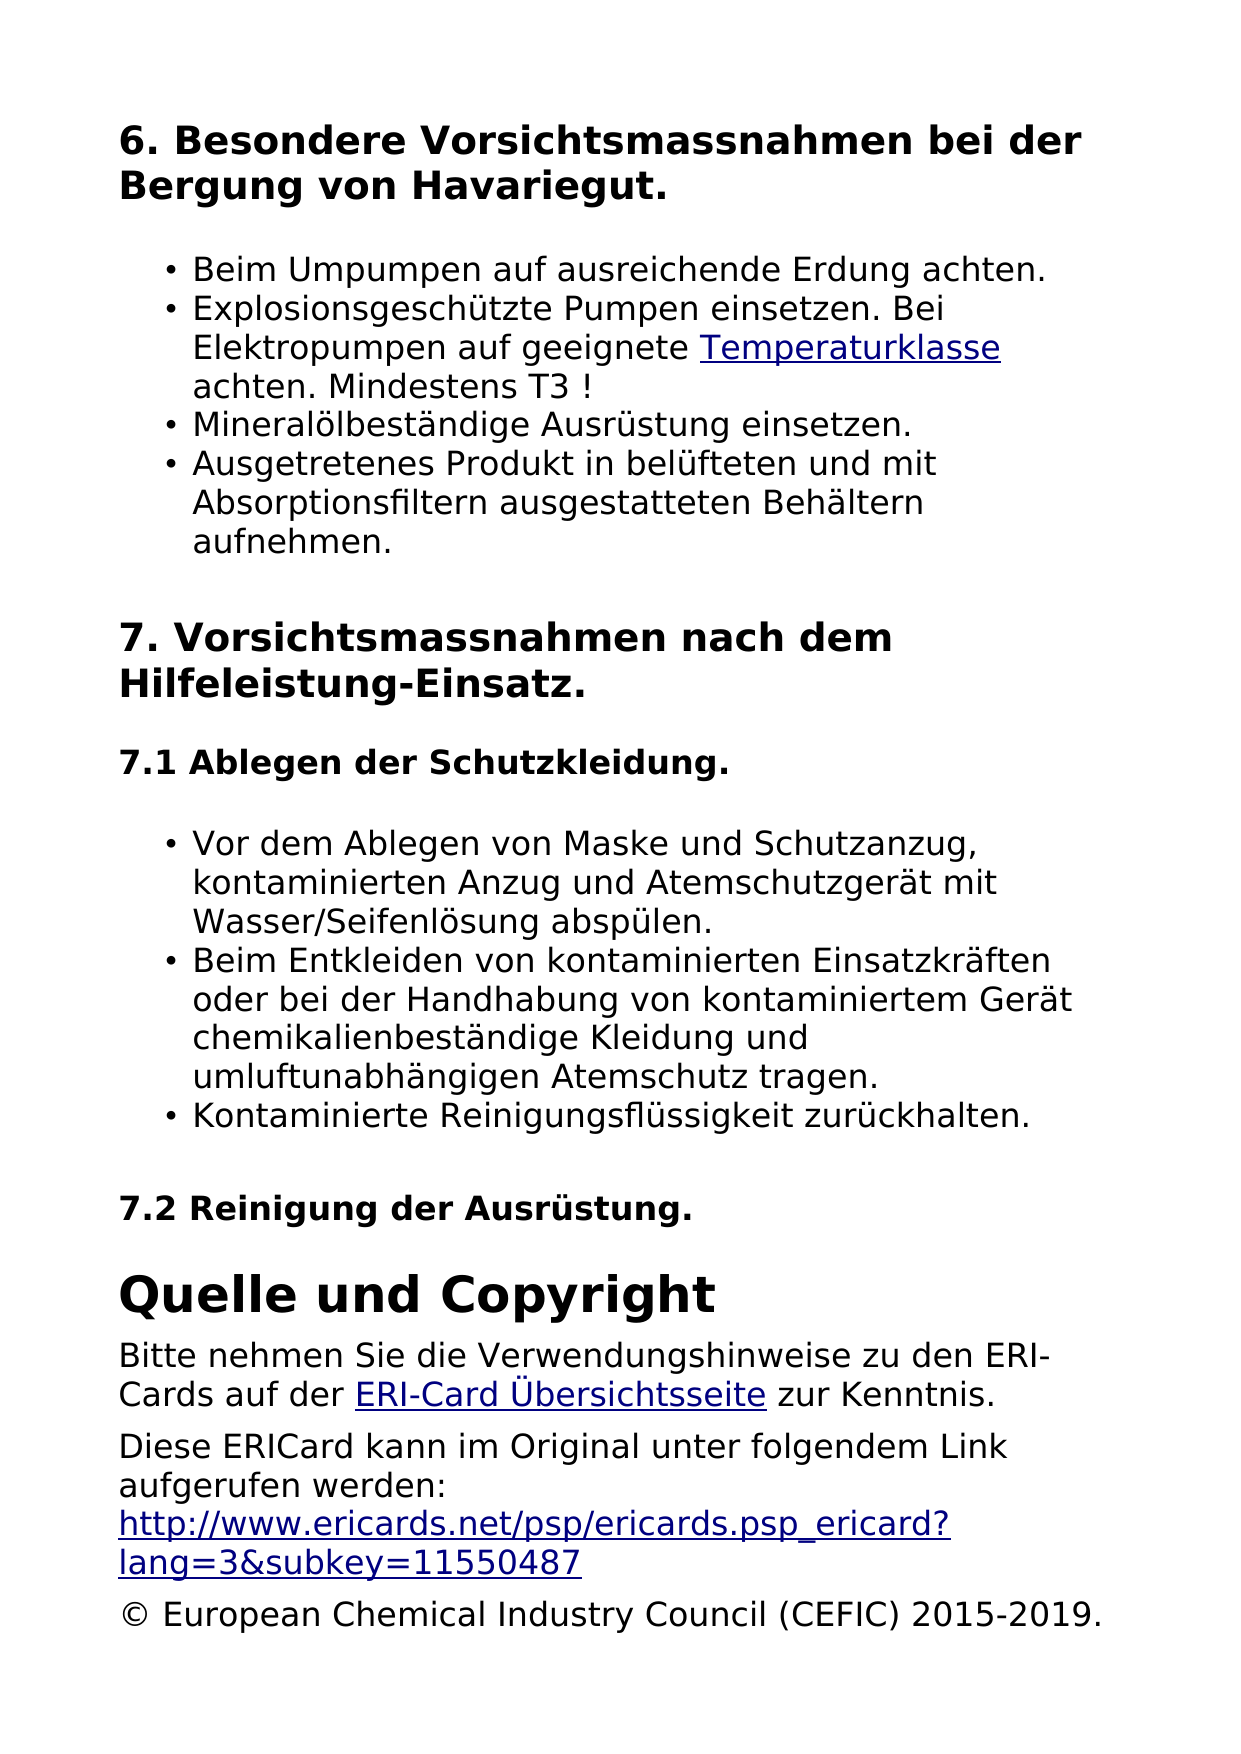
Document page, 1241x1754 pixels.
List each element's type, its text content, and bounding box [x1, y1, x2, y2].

subtitle 7.2 Reinigung der Ausrüstung. [118, 1190, 1122, 1229]
list Ausgetretenes Produkt in belüfteten und mit Absorptionsfiltern ausgestatteten Behältern aufnehmen. [177, 445, 1122, 561]
list Beim Entkleiden von kontaminierten Einsatzkräften oder bei der Handhabung von kontaminiertem Gerät chemikalienbeständige Kleidung und umluftunabhängigen Atemschutz tragen. [177, 941, 1122, 1097]
text Diese ERICard kann im Original unter folgendem Link aufgerufen werden: http://www.ericards.net/psp/ericards.psp_ericard?lang=3&subkey=11550487 [118, 1427, 1122, 1583]
list Beim Umpumpen auf ausreichende Erdung achten. [177, 251, 1122, 289]
list Kontaminierte Reinigungsflüssigkeit zurückhalten. [177, 1097, 1122, 1135]
subtitle Quelle und Copyright [118, 1266, 1122, 1324]
list Explosionsgeschützte Pumpen einsetzen. Bei Elektropumpen auf geeignete Temperaturklasse achten. Mindestens T3 ! [177, 289, 1122, 406]
list Mineralölbeständige Ausrüstung einsetzen. [177, 406, 1122, 445]
text © European Chemical Industry Council (CEFIC) 2015-2019. [118, 1595, 1122, 1634]
list Vor dem Ablegen von Maske und Schutzanzug, kontaminierten Anzug und Atemschutzgerät mit Wasser/Seifenlösung abspülen. [177, 824, 1122, 941]
subtitle 7.1 Ablegen der Schutzkleidung. [118, 744, 1122, 783]
subtitle 7. Vorsichtsmassnahmen nach dem Hilfeleistung-Einsatz. [118, 616, 1122, 706]
text Bitte nehmen Sie die Verwendungshinweise zu den ERI-Cards auf der ERI-Card Übersichtsseite zur Kenntnis. [118, 1337, 1122, 1415]
subtitle 6. Besondere Vorsichtsmassnahmen bei der Bergung von Havariegut. [118, 118, 1122, 208]
